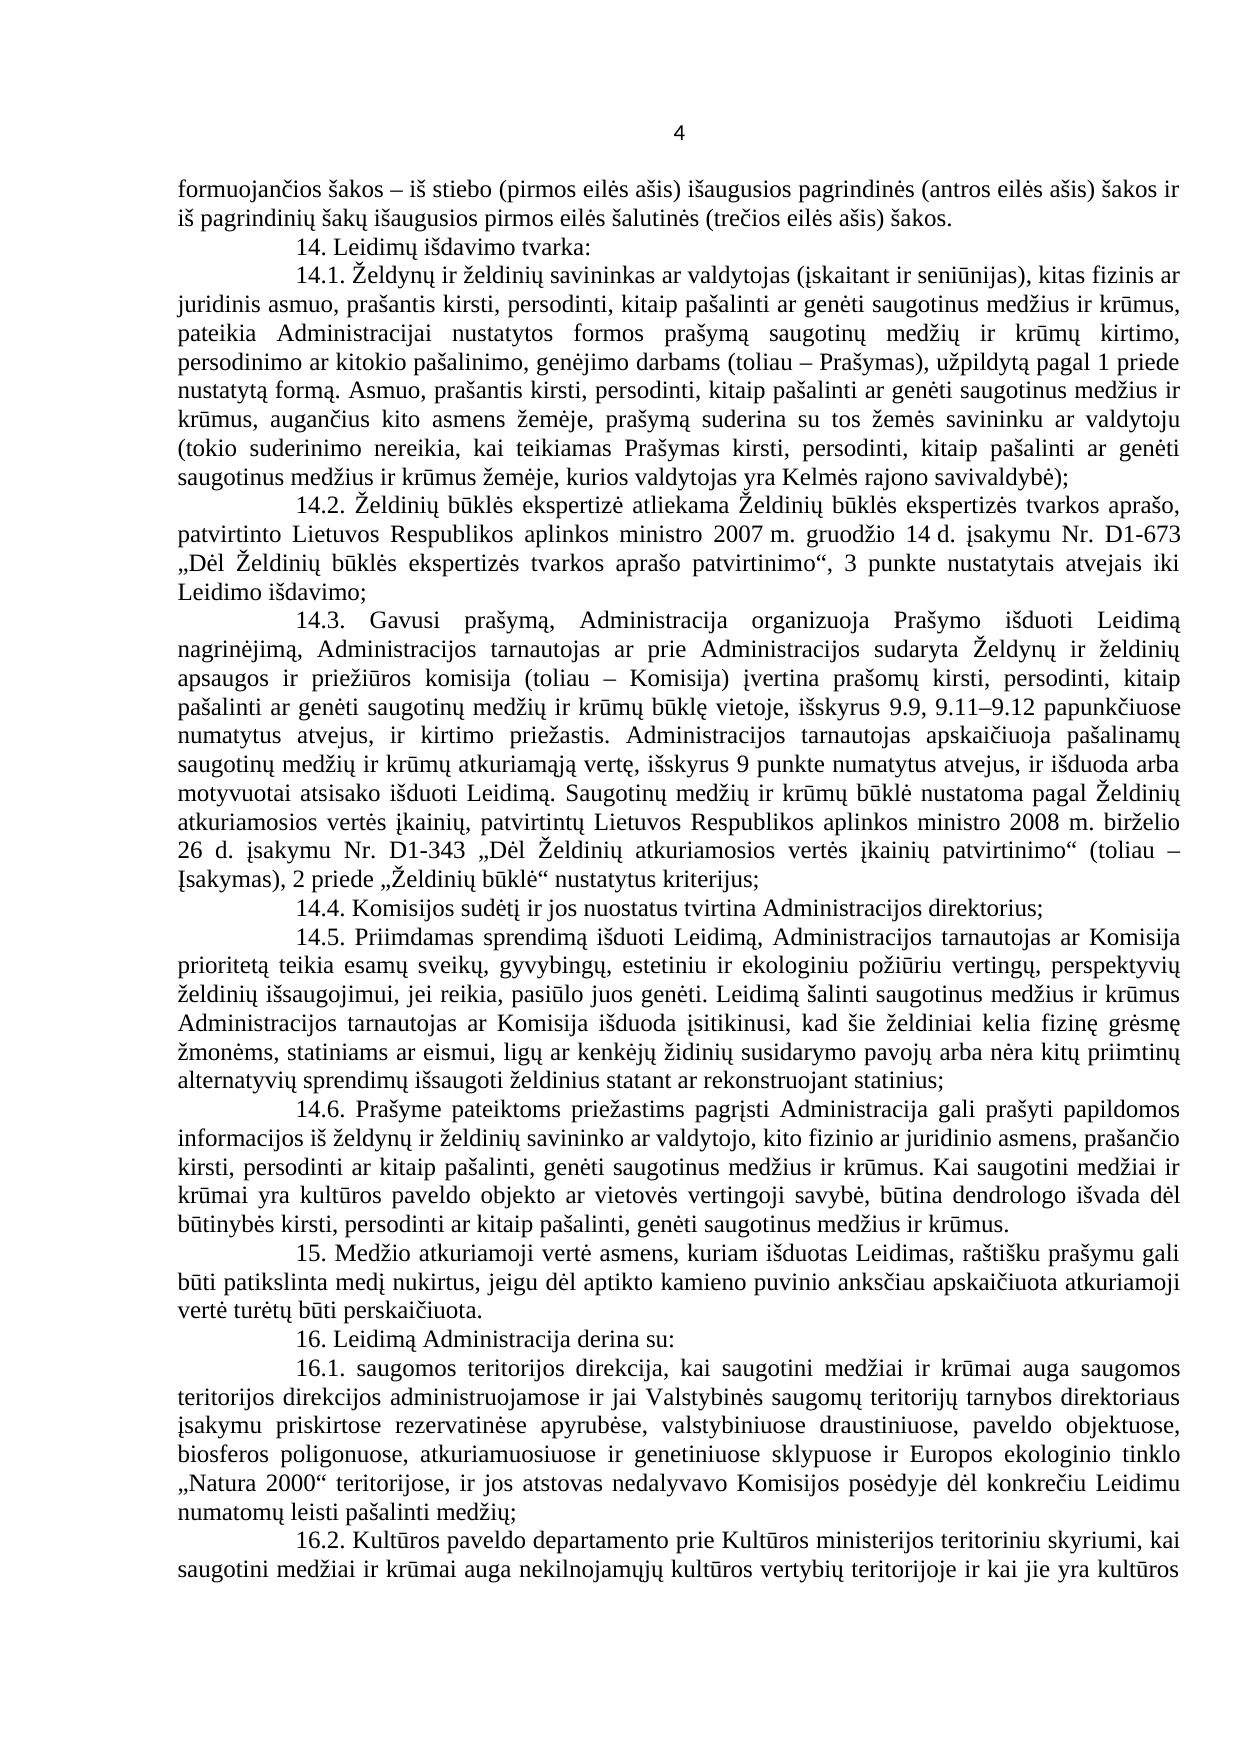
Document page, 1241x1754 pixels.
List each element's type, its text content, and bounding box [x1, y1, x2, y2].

text formuojančios šakos – iš stiebo (pirmos eilės ašis) išaugusios pagrindinės (antros eilės ašis) šakos ir iš pagrindinių šakų išaugusios pirmos eilės šalutinės (trečios eilės ašis) šakos. [177, 174, 1181, 232]
text 14.6. Prašyme pateiktoms priežastims pagrįsti Administracija gali prašyti papildomos informacijos iš želdynų ir želdinių savininko ar valdytojo, kito fizinio ar juridinio asmens, prašančio kirsti, persodinti ar kitaip pašalinti, genėti saugotinus medžius ir krūmus. Kai saugotini medžiai ir krūmai yra kultūros paveldo objekto ar vietovės vertingoji savybė, būtina dendrologo išvada dėl būtinybės kirsti, persodinti ar kitaip pašalinti, genėti saugotinus medžius ir krūmus. [177, 1094, 1181, 1238]
text 14.4. Komisijos sudėtį ir jos nuostatus tvirtina Administracijos direktorius; [177, 893, 1181, 922]
text 14.5. Priimdamas sprendimą išduoti Leidimą, Administracijos tarnautojas ar Komisija prioritetą teikia esamų sveikų, gyvybingų, estetiniu ir ekologiniu požiūriu vertingų, perspektyvių želdinių išsaugojimui, jei reikia, pasiūlo juos genėti. Leidimą šalinti saugotinus medžius ir krūmus Administracijos tarnautojas ar Komisija išduoda įsitikinusi, kad šie želdiniai kelia fizinę grėsmę žmonėms, statiniams ar eismui, ligų ar kenkėjų židinių susidarymo pavojų arba nėra kitų priimtinų alternatyvių sprendimų išsaugoti želdinius statant ar rekonstruojant statinius; [177, 922, 1181, 1094]
text 14.1. Želdynų ir želdinių savininkas ar valdytojas (įskaitant ir seniūnijas), kitas fizinis ar juridinis asmuo, prašantis kirsti, persodinti, kitaip pašalinti ar genėti saugotinus medžius ir krūmus, pateikia Administracijai nustatytos formos prašymą saugotinų medžių ir krūmų kirtimo, persodinimo ar kitokio pašalinimo, genėjimo darbams (toliau – Prašymas), užpildytą pagal 1 priede nustatytą formą. Asmuo, prašantis kirsti, persodinti, kitaip pašalinti ar genėti saugotinus medžius ir krūmus, augančius kito asmens žemėje, prašymą suderina su tos žemės savininku ar valdytoju (tokio suderinimo nereikia, kai teikiamas Prašymas kirsti, persodinti, kitaip pašalinti ar genėti saugotinus medžius ir krūmus žemėje, kurios valdytojas yra Kelmės rajono savivaldybė); [177, 260, 1181, 490]
text 16.2. Kultūros paveldo departamento prie Kultūros ministerijos teritoriniu skyriumi, kai saugotini medžiai ir krūmai auga nekilnojamųjų kultūros vertybių teritorijoje ir kai jie yra kultūros [177, 1525, 1181, 1583]
text 15. Medžio atkuriamoji vertė asmens, kuriam išduotas Leidimas, raštišku prašymu gali būti patikslinta medį nukirtus, jeigu dėl aptikto kamieno puvinio anksčiau apskaičiuota atkuriamoji vertė turėtų būti perskaičiuota. [177, 1238, 1181, 1324]
text 14.3. Gavusi prašymą, Administracija organizuoja Prašymo išduoti Leidimą nagrinėjimą, Administracijos tarnautojas ar prie Administracijos sudaryta Želdynų ir želdinių apsaugos ir priežiūros komisija (toliau – Komisija) įvertina prašomų kirsti, persodinti, kitaip pašalinti ar genėti saugotinų medžių ir krūmų būklę vietoje, išskyrus 9.9, 9.11–9.12 papunkčiuose numatytus atvejus, ir kirtimo priežastis. Administracijos tarnautojas apskaičiuoja pašalinamų saugotinų medžių ir krūmų atkuriamąją vertę, išskyrus 9 punkte numatytus atvejus, ir išduoda arba motyvuotai atsisako išduoti Leidimą. Saugotinų medžių ir krūmų būklė nustatoma pagal Želdinių atkuriamosios vertės įkainių, patvirtintų Lietuvos Respublikos aplinkos ministro 2008 m. birželio 26 d. įsakymu Nr. D1-343 „Dėl Želdinių atkuriamosios vertės įkainių patvirtinimo“ (toliau – Įsakymas), 2 priede „Želdinių būklė“ nustatytus kriterijus; [177, 605, 1181, 893]
text 14. Leidimų išdavimo tvarka: [177, 232, 1181, 260]
text 14.2. Želdinių būklės ekspertizė atliekama Želdinių būklės ekspertizės tvarkos aprašo, patvirtinto Lietuvos Respublikos aplinkos ministro 2007 m. gruodžio 14 d. įsakymu Nr. D1-673 „Dėl Želdinių būklės ekspertizės tvarkos aprašo patvirtinimo“, 3 punkte nustatytais atvejais iki Leidimo išdavimo; [177, 490, 1181, 605]
text 16. Leidimą Administracija derina su: [177, 1324, 1181, 1353]
text 16.1. saugomos teritorijos direkcija, kai saugotini medžiai ir krūmai auga saugomos teritorijos direkcijos administruojamose ir jai Valstybinės saugomų teritorijų tarnybos direktoriaus įsakymu priskirtose rezervatinėse apyrubėse, valstybiniuose draustiniuose, paveldo objektuose, biosferos poligonuose, atkuriamuosiuose ir genetiniuose sklypuose ir Europos ekologinio tinklo „Natura 2000“ teritorijose, ir jos atstovas nedalyvavo Komisijos posėdyje dėl konkrečiu Leidimu numatomų leisti pašalinti medžių; [177, 1353, 1181, 1525]
